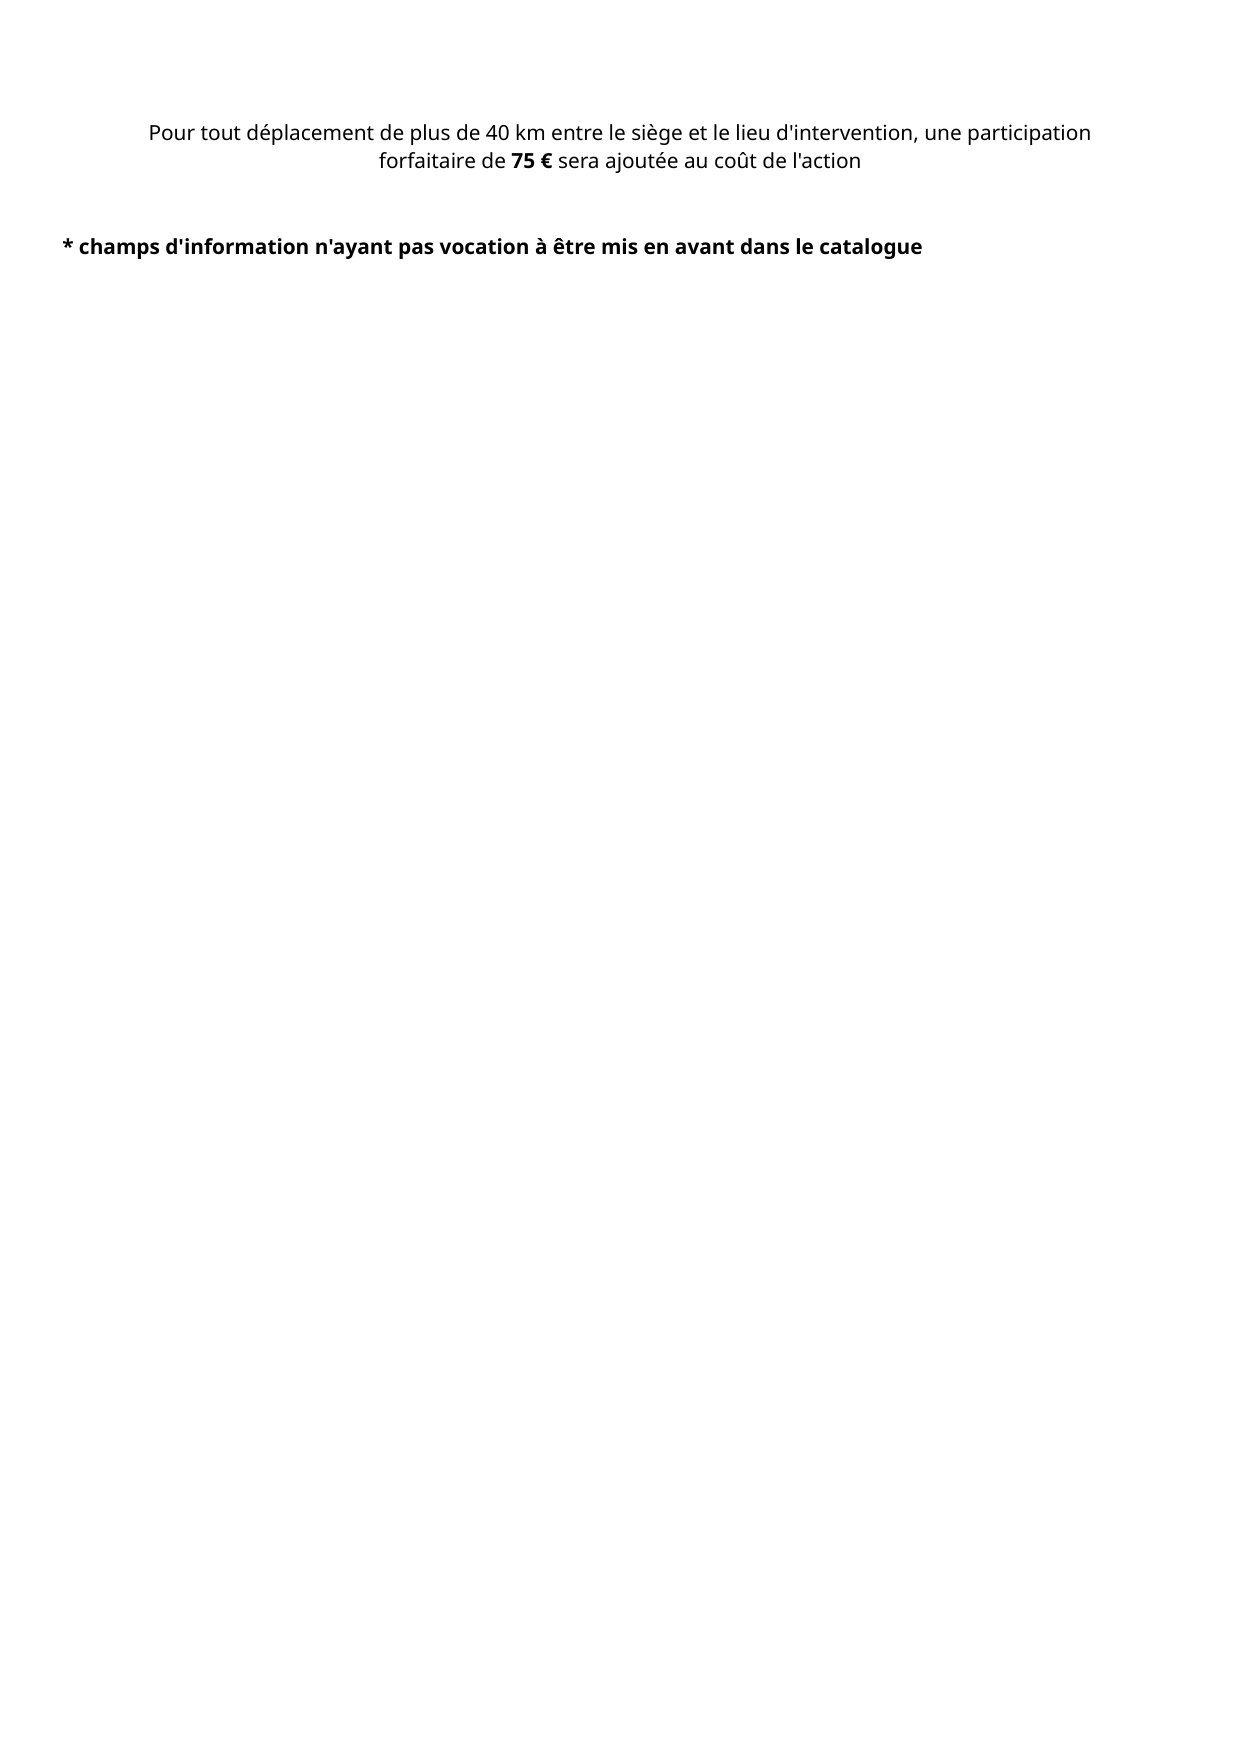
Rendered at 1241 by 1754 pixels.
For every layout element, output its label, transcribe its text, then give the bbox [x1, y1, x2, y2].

text * champs d'information n'ayant pas vocation à être mis en avant dans le catalogue [62, 232, 1122, 260]
text Pour tout déplacement de plus de 40 km entre le siège et le lieu d'intervention, une participation forfaitaire de 75 € sera ajoutée au coût de l'action [118, 118, 1122, 175]
